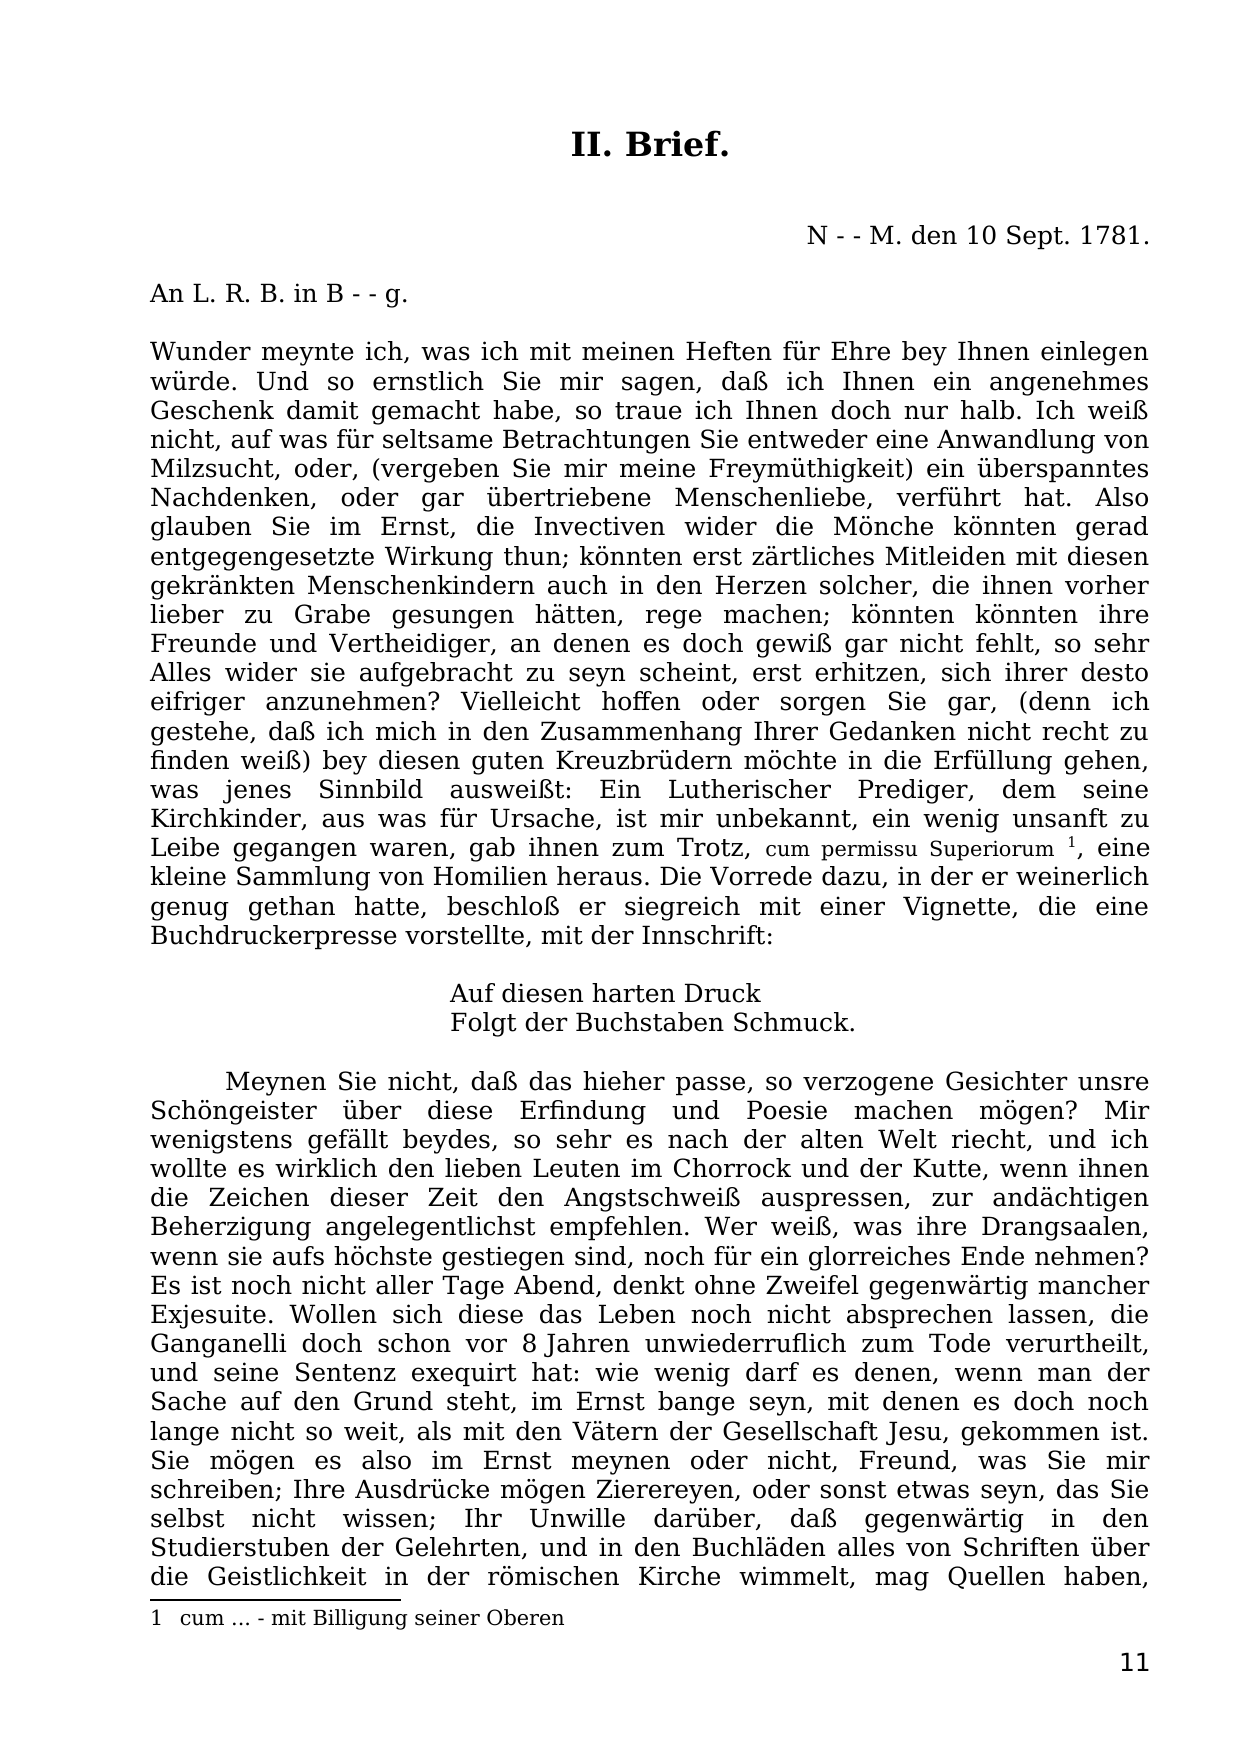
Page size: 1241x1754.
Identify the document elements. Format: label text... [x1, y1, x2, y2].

text Folgt der Buchstaben Schmuck. [450, 1008, 1151, 1037]
text II. Brief. [150, 103, 1151, 164]
text Auf diesen harten Druck [450, 979, 1151, 1008]
text Meynen Sie nicht, daß das hieher passe, so verzogene Gesichter unsre Schöngeister über diese Erfindung und Poesie machen mögen? Mir wenigstens gefällt beydes, so sehr es nach der alten Welt riecht, und ich wollte es wirklich den lieben Leuten im Chorrock und der Kutte, wenn ihnen die Zeichen dieser Zeit den Angstschweiß auspressen, zur andächtigen Beherzigung angelegentlichst empfehlen. Wer weiß, was ihre Drangsaalen, wenn sie aufs höchste gestiegen sind, noch für ein glorreiches Ende nehmen? Es ist noch nicht aller Tage Abend, denkt ohne Zweifel gegenwärtig mancher Exjesuite. Wollen sich diese das Leben noch nicht absprechen lassen, die Ganganelli doch schon vor 8 Jahren unwiederruflich zum Tode verurtheilt, und seine Sentenz exequirt hat: wie wenig darf es denen, wenn man der Sache auf den Grund steht, im Ernst bange seyn, mit denen es doch noch lange nicht so weit, als mit den Vätern der Gesellschaft Jesu, gekommen ist. Sie mögen es also im Ernst meynen oder nicht, Freund, was Sie mir schreiben; Ihre Ausdrücke mögen Zierereyen, oder sonst etwas seyn, das Sie selbst nicht wissen; Ihr Unwille darüber, daß gegenwärtig in den Studierstuben der Gelehrten, und in den Buchläden alles von Schriften über die Geistlichkeit in der römischen Kirche wimmelt, mag Quellen haben, [150, 1067, 1151, 1592]
text N - - M. den 10 Sept. 1781. [150, 221, 1151, 250]
text cum ... - mit Billigung seiner Oberen [150, 1606, 1151, 1631]
text Wunder meynte ich, was ich mit meinen Heften für Ehre bey Ihnen einlegen würde. Und so ernstlich Sie mir sagen, daß ich Ihnen ein angenehmes Geschenk damit gemacht habe, so traue ich Ihnen doch nur halb. Ich weiß nicht, auf was für seltsame Betrachtungen Sie entweder eine Anwandlung von Milzsucht, oder, (vergeben Sie mir meine Freymüthigkeit) ein überspanntes Nachdenken, oder gar übertriebene Menschenliebe, verführt hat. Also glauben Sie im Ernst, die Invectiven wider die Mönche könnten gerad entgegengesetzte Wirkung thun; könnten erst zärtliches Mitleiden mit diesen gekränkten Menschenkindern auch in den Herzen solcher, die ihnen vorher lieber zu Grabe gesungen hätten, rege machen; könnten könnten ihre Freunde und Vertheidiger, an denen es doch gewiß gar nicht fehlt, so sehr Alles wider sie aufgebracht zu seyn scheint, erst erhitzen, sich ihrer desto eifriger anzunehmen? Vielleicht hoffen oder sorgen Sie gar, (denn ich gestehe, daß ich mich in den Zusammenhang Ihrer Gedanken nicht recht zu finden weiß) bey diesen guten Kreuzbrüdern möchte in die Erfüllung gehen, was jenes Sinnbild ausweißt: Ein Lutherischer Prediger, dem seine Kirchkinder, aus was für Ursache, ist mir unbekannt, ein wenig unsanft zu Leibe gegangen waren, gab ihnen zum Trotz, cum permissu Superiorum , eine kleine Sammlung von Homilien heraus. Die Vorrede dazu, in der er weinerlich genug gethan hatte, beschloß er siegreich mit einer Vignette, die eine Buchdruckerpresse vorstellte, mit der Innschrift: [150, 337, 1151, 950]
text An L. R. B. in B - - g. [150, 279, 1151, 308]
